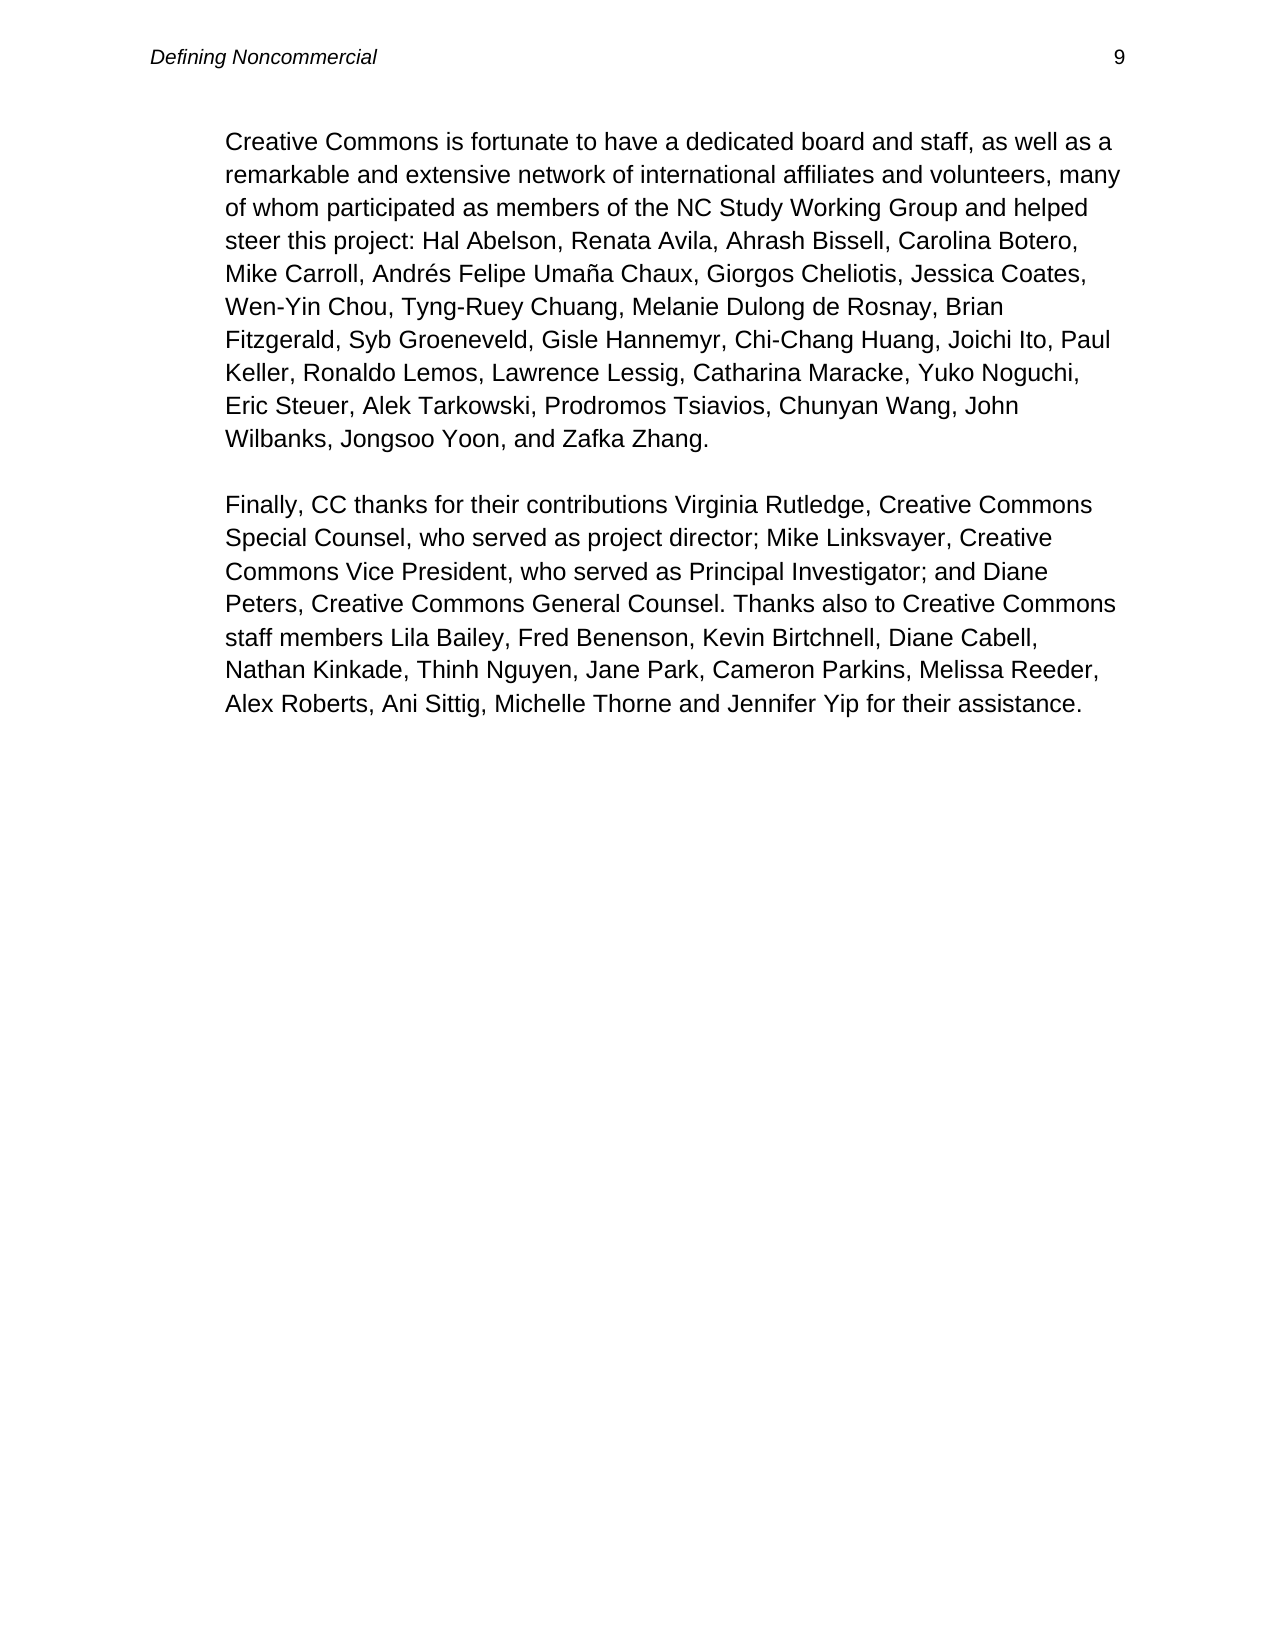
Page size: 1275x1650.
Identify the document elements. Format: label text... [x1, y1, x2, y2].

text Finally, CC thanks for their contributions Virginia Rutledge, Creative Commons Special Counsel, who served as project director; Mike Linksvayer, Creative Commons Vice President, who served as Principal Investigator; and Diane Peters, Creative Commons General Counsel. Thanks also to Creative Commons staff members Lila Bailey, Fred Benenson, Kevin Birtchnell, Diane Cabell, Nathan Kinkade, Thinh Nguyen, Jane Park, Cameron Parkins, Melissa Reeder, Alex Roberts, Ani Sittig, Michelle Thorne and Jennifer Yip for their assistance. [225, 490, 1125, 717]
text Creative Commons is fortunate to have a dedicated board and staff, as well as a remarkable and extensive network of international affiliates and volunteers, many of whom participated as members of the NC Study Working Group and helped steer this project: Hal Abelson, Renata Avila, Ahrash Bissell, Carolina Botero, Mike Carroll, Andrés Felipe Umaña Chaux, Giorgos Cheliotis, Jessica Coates, Wen-Yin Chou, Tyng-Ruey Chuang, Melanie Dulong de Rosnay, Brian Fitzgerald, Syb Groeneveld, Gisle Hannemyr, Chi-Chang Huang, Joichi Ito, Paul Keller, Ronaldo Lemos, Lawrence Lessig, Catharina Maracke, Yuko Noguchi, Eric Steuer, Alek Tarkowski, Prodromos Tsiavios, Chunyan Wang, John Wilbanks, Jongsoo Yoon, and Zafka Zhang. [225, 127, 1125, 453]
